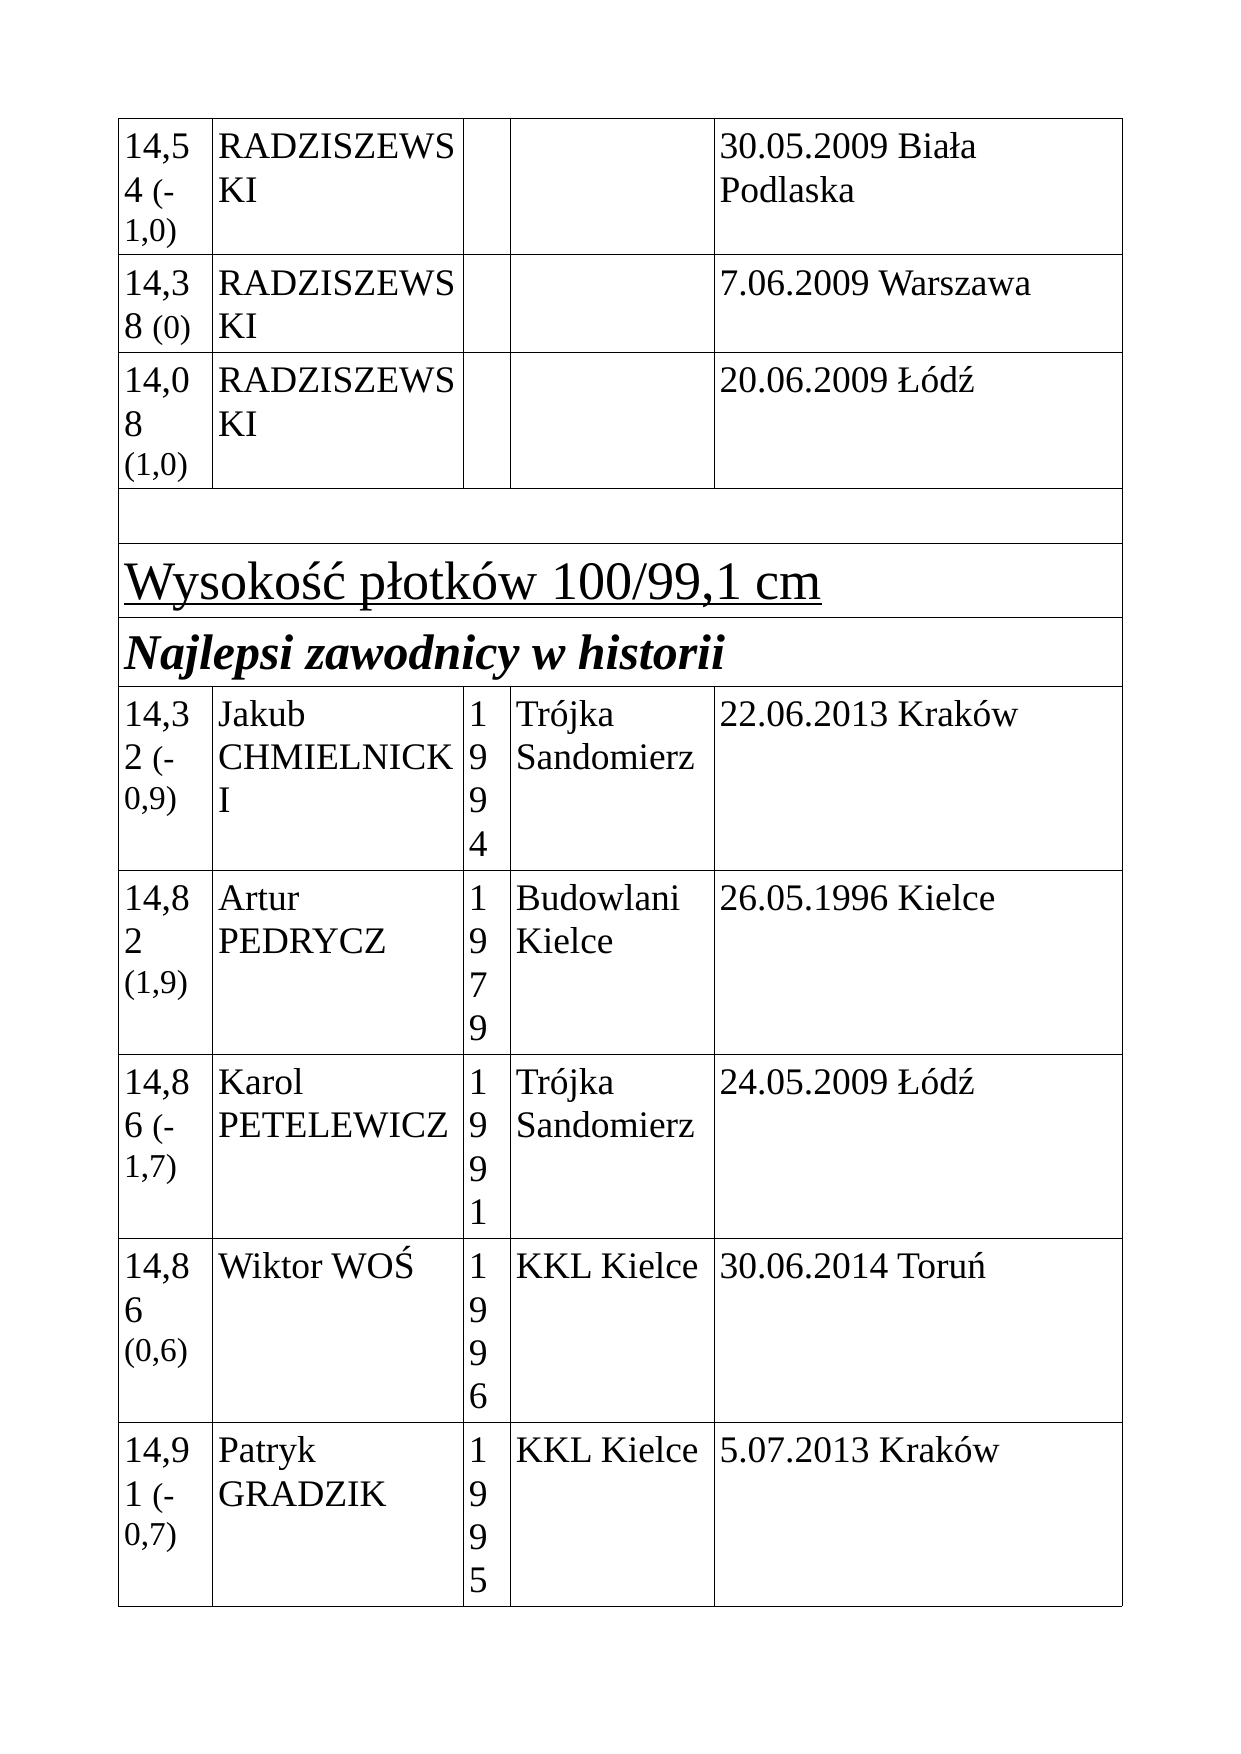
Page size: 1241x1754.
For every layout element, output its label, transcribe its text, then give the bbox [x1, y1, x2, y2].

table_cell Patryk GRADZIK [213, 1423, 463, 1606]
table_cell 30.06.2014 Toruń [715, 1239, 1122, 1422]
table_cell RADZISZEWSKI [213, 353, 463, 488]
table_cell 1991 [464, 1055, 510, 1238]
table_cell 1996 [464, 1239, 510, 1422]
table_cell [464, 353, 510, 488]
table_cell 30.05.2009 Biała Podlaska [715, 119, 1122, 254]
table_cell 22.06.2013 Kraków [715, 687, 1122, 870]
table_cell [511, 119, 714, 254]
table_cell Trójka Sandomierz [511, 687, 714, 870]
table_cell 14,08 (1,0) [119, 353, 212, 488]
table_cell 1995 [464, 1423, 510, 1606]
table_cell Artur PEDRYCZ [213, 871, 463, 1054]
table_cell Wysokość płotków 100/99,1 cm [119, 544, 1122, 617]
table_cell [511, 353, 714, 488]
table_cell RADZISZEWSKI [213, 255, 463, 352]
table_cell [464, 119, 510, 254]
table_cell 14,86 (-1,7) [119, 1055, 212, 1238]
table_cell [511, 255, 714, 352]
table_cell Wiktor WOŚ [213, 1239, 463, 1422]
table_cell 14,82 (1,9) [119, 871, 212, 1054]
table_cell 5.07.2013 Kraków [715, 1423, 1122, 1606]
table_cell 14,38 (0) [119, 255, 212, 352]
table_cell 24.05.2009 Łódź [715, 1055, 1122, 1238]
table_cell 26.05.1996 Kielce [715, 871, 1122, 1054]
table_cell Budowlani Kielce [511, 871, 714, 1054]
table_cell RADZISZEWSKI [213, 119, 463, 254]
table_cell 14,91 (-0,7) [119, 1423, 212, 1606]
table_cell 14,54 (-1,0) [119, 119, 212, 254]
table_cell 14,32 (-0,9) [119, 687, 212, 870]
table_cell KKL Kielce [511, 1423, 714, 1606]
table_cell Najlepsi zawodnicy w historii [119, 618, 1122, 686]
table_cell [464, 255, 510, 352]
table_cell 1994 [464, 687, 510, 870]
table_cell Jakub CHMIELNICKI [213, 687, 463, 870]
table_cell 14,86 (0,6) [119, 1239, 212, 1422]
table_cell Karol PETELEWICZ [213, 1055, 463, 1238]
table_cell 7.06.2009 Warszawa [715, 255, 1122, 352]
table_cell 1979 [464, 871, 510, 1054]
table_cell [119, 489, 1122, 543]
table_cell 20.06.2009 Łódź [715, 353, 1122, 488]
table_cell KKL Kielce [511, 1239, 714, 1422]
table_cell Trójka Sandomierz [511, 1055, 714, 1238]
